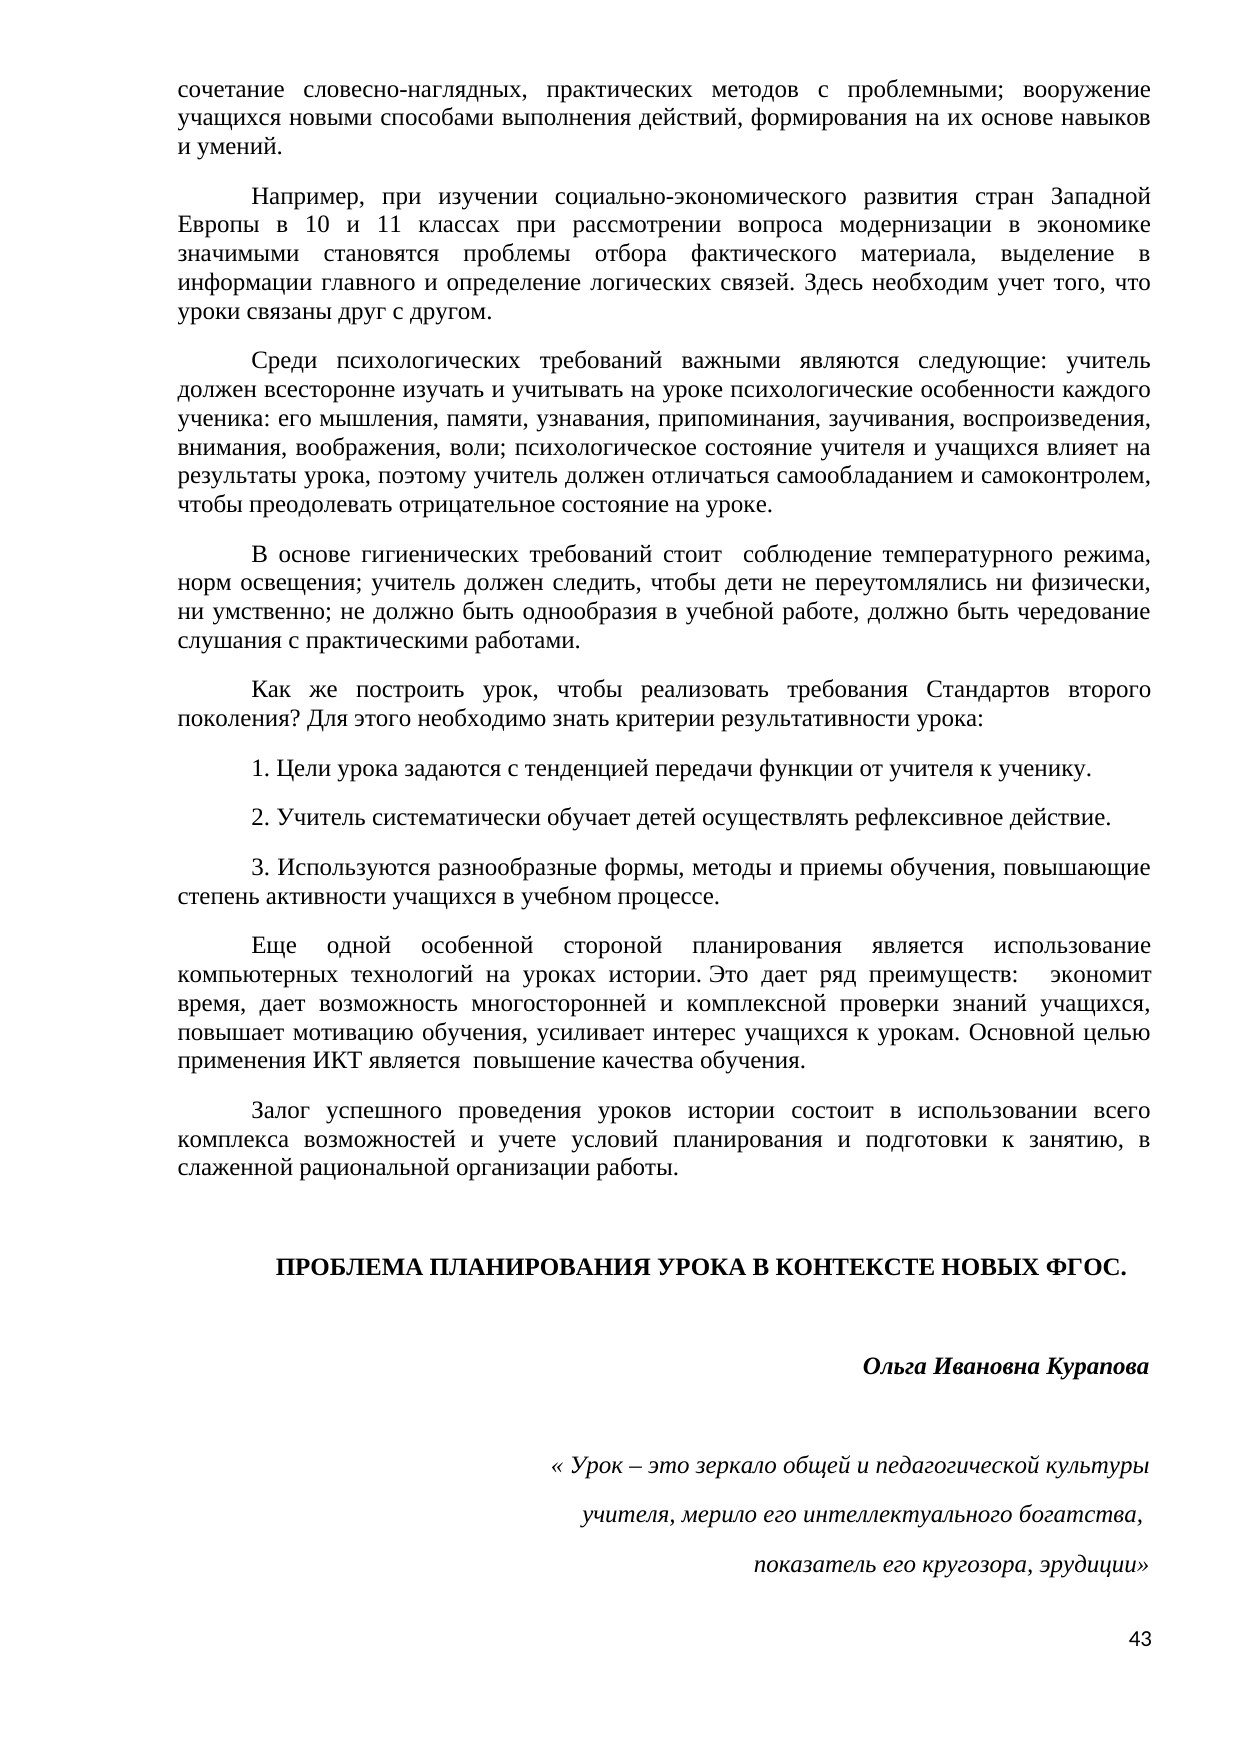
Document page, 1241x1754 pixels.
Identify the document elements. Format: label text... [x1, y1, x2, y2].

text 3. Используются разнообразные формы, методы и приемы обучения, повышающие степень активности учащихся в учебном процессе. [177, 852, 1152, 909]
text 2. Учитель систематически обучает детей осуществлять рефлексивное действие. [177, 802, 1152, 831]
text Как же построить урок, чтобы реализовать требования Стандартов второго поколения? Для этого необходимо знать критерии результативности урока: [177, 674, 1152, 732]
text « Урок – это зеркало общей и педагогической культуры [177, 1450, 1152, 1479]
text Например, при изучении социально-экономического развития стран Западной Европы в 10 и 11 классах при рассмотрении вопроса модернизации в экономике значимыми становятся проблемы отбора фактического материала, выделение в информации главного и определение логических связей. Здесь необходим учет того, что уроки связаны друг с другом. [177, 181, 1152, 324]
text 1. Цели урока задаются с тенденцией передачи функции от учителя к ученику. [177, 753, 1152, 782]
text сочетание словесно-наглядных, практических методов с проблемными; вооружение учащихся новыми способами выполнения действий, формирования на их основе навыков и умений. [177, 74, 1152, 160]
text Ольга Ивановна Курапова [177, 1351, 1152, 1379]
text Залог успешного проведения уроков истории состоит в использовании всего комплекса возможностей и учете условий планирования и подготовки к занятию, в слаженной рациональной организации работы. [177, 1095, 1152, 1181]
text Еще одной особенной стороной планирования является использование компьютерных технологий на уроках истории. Это дает ряд преимуществ: экономит время, дает возможность многосторонней и комплексной проверки знаний учащихся, повышает мотивацию обучения, усиливает интерес учащихся к урокам. Основной целью применения ИКТ является повышение качества обучения. [177, 930, 1152, 1074]
text Среди психологических требований важными являются следующие: учитель должен всесторонне изучать и учитывать на уроке психологические особенности каждого ученика: его мышления, памяти, узнавания, припоминания, заучивания, воспроизведения, внимания, воображения, воли; психологическое состояние учителя и учащихся влияет на результаты урока, поэтому учитель должен отличаться самообладанием и самоконтролем, чтобы преодолевать отрицательное состояние на уроке. [177, 345, 1152, 518]
text В основе гигиенических требований стоит соблюдение температурного режима, норм освещения; учитель должен следить, чтобы дети не переутомлялись ни физически, ни умственно; не должно быть однообразия в учебной работе, должно быть чередование слушания с практическими работами. [177, 539, 1152, 654]
text ПРОБЛЕМА ПЛАНИРОВАНИЯ УРОКА В КОНТЕКСТЕ НОВЫХ ФГОС. [177, 1252, 1152, 1280]
text показатель его кругозора, эрудиции» [177, 1549, 1152, 1578]
text учителя, мерило его интеллектуального богатства, [177, 1499, 1152, 1528]
